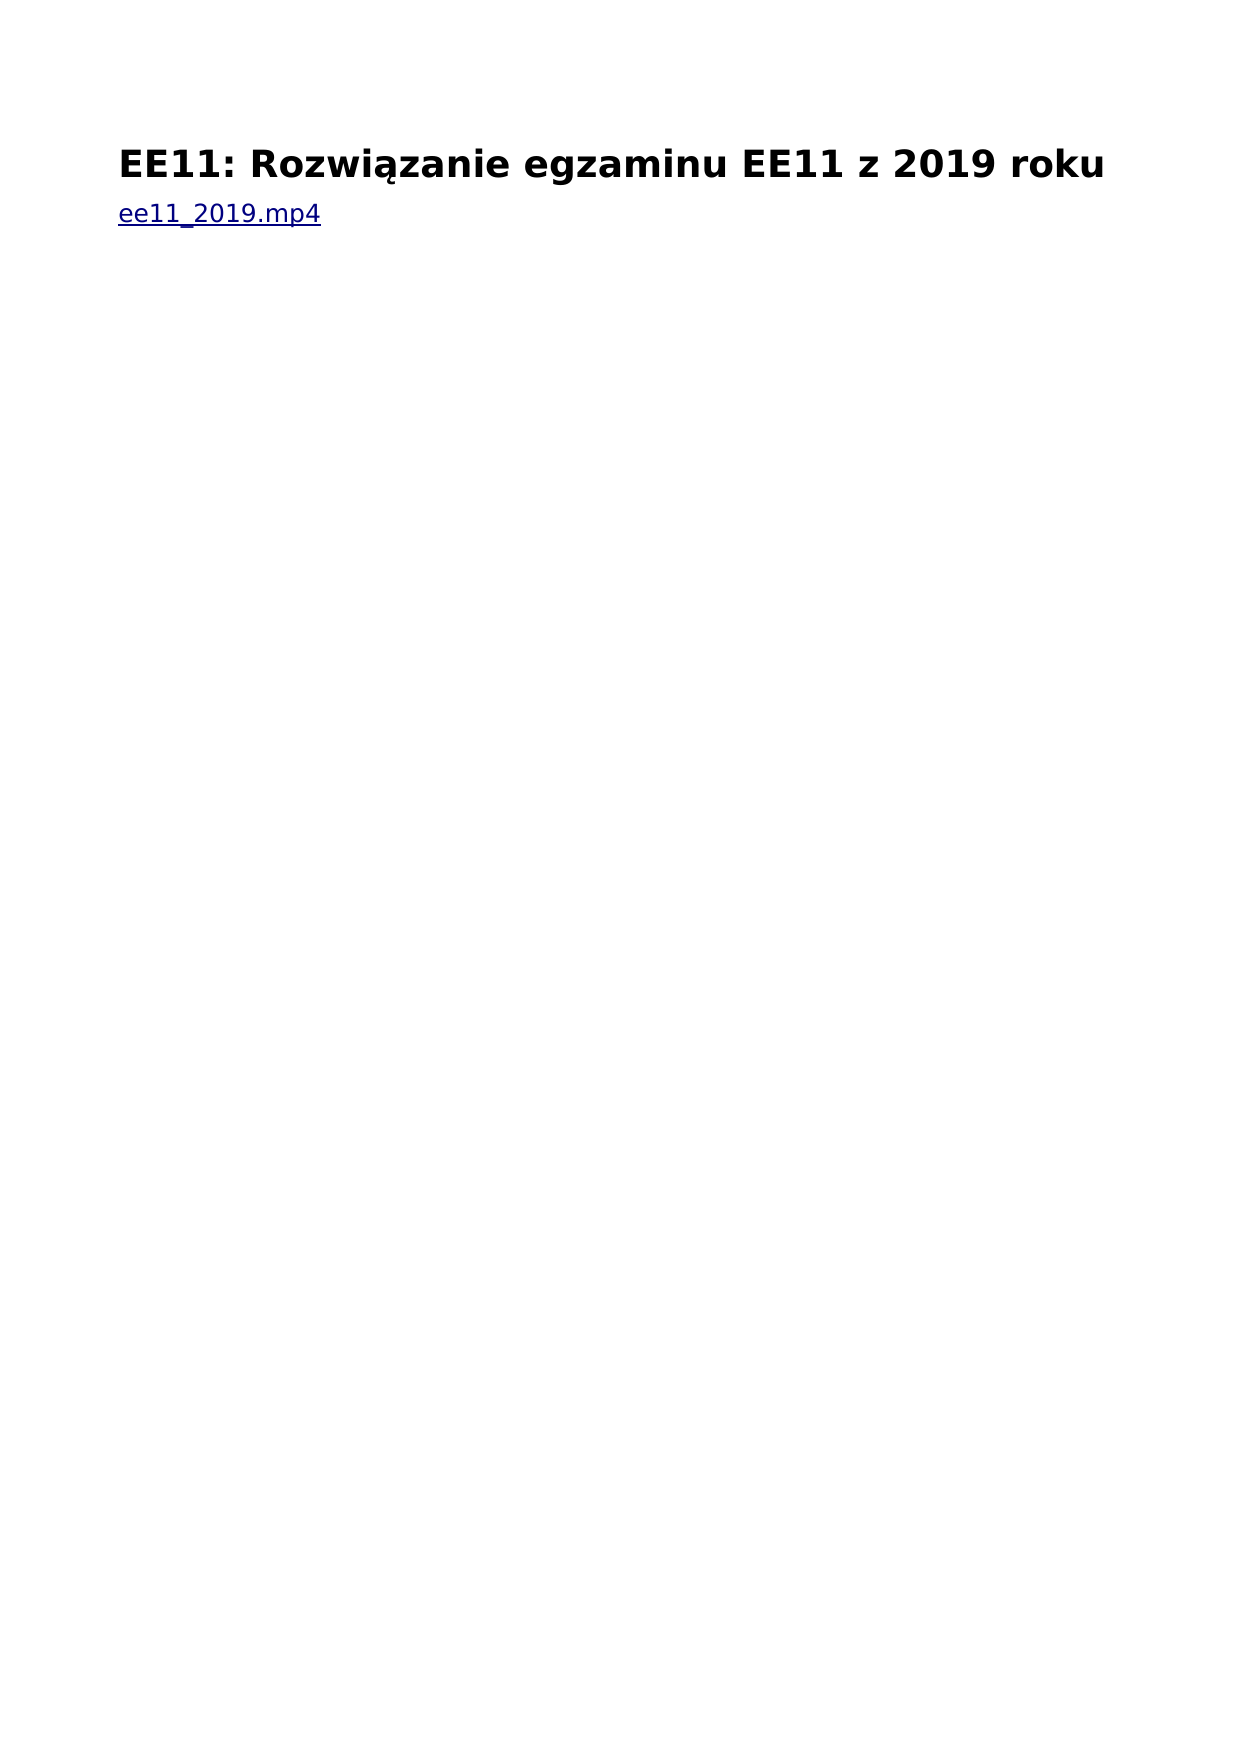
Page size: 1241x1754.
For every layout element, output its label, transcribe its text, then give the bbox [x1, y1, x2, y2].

subtitle EE11: Rozwiązanie egzaminu EE11 z 2019 roku [118, 143, 1122, 187]
text ee11_2019.mp4 [118, 199, 1122, 228]
